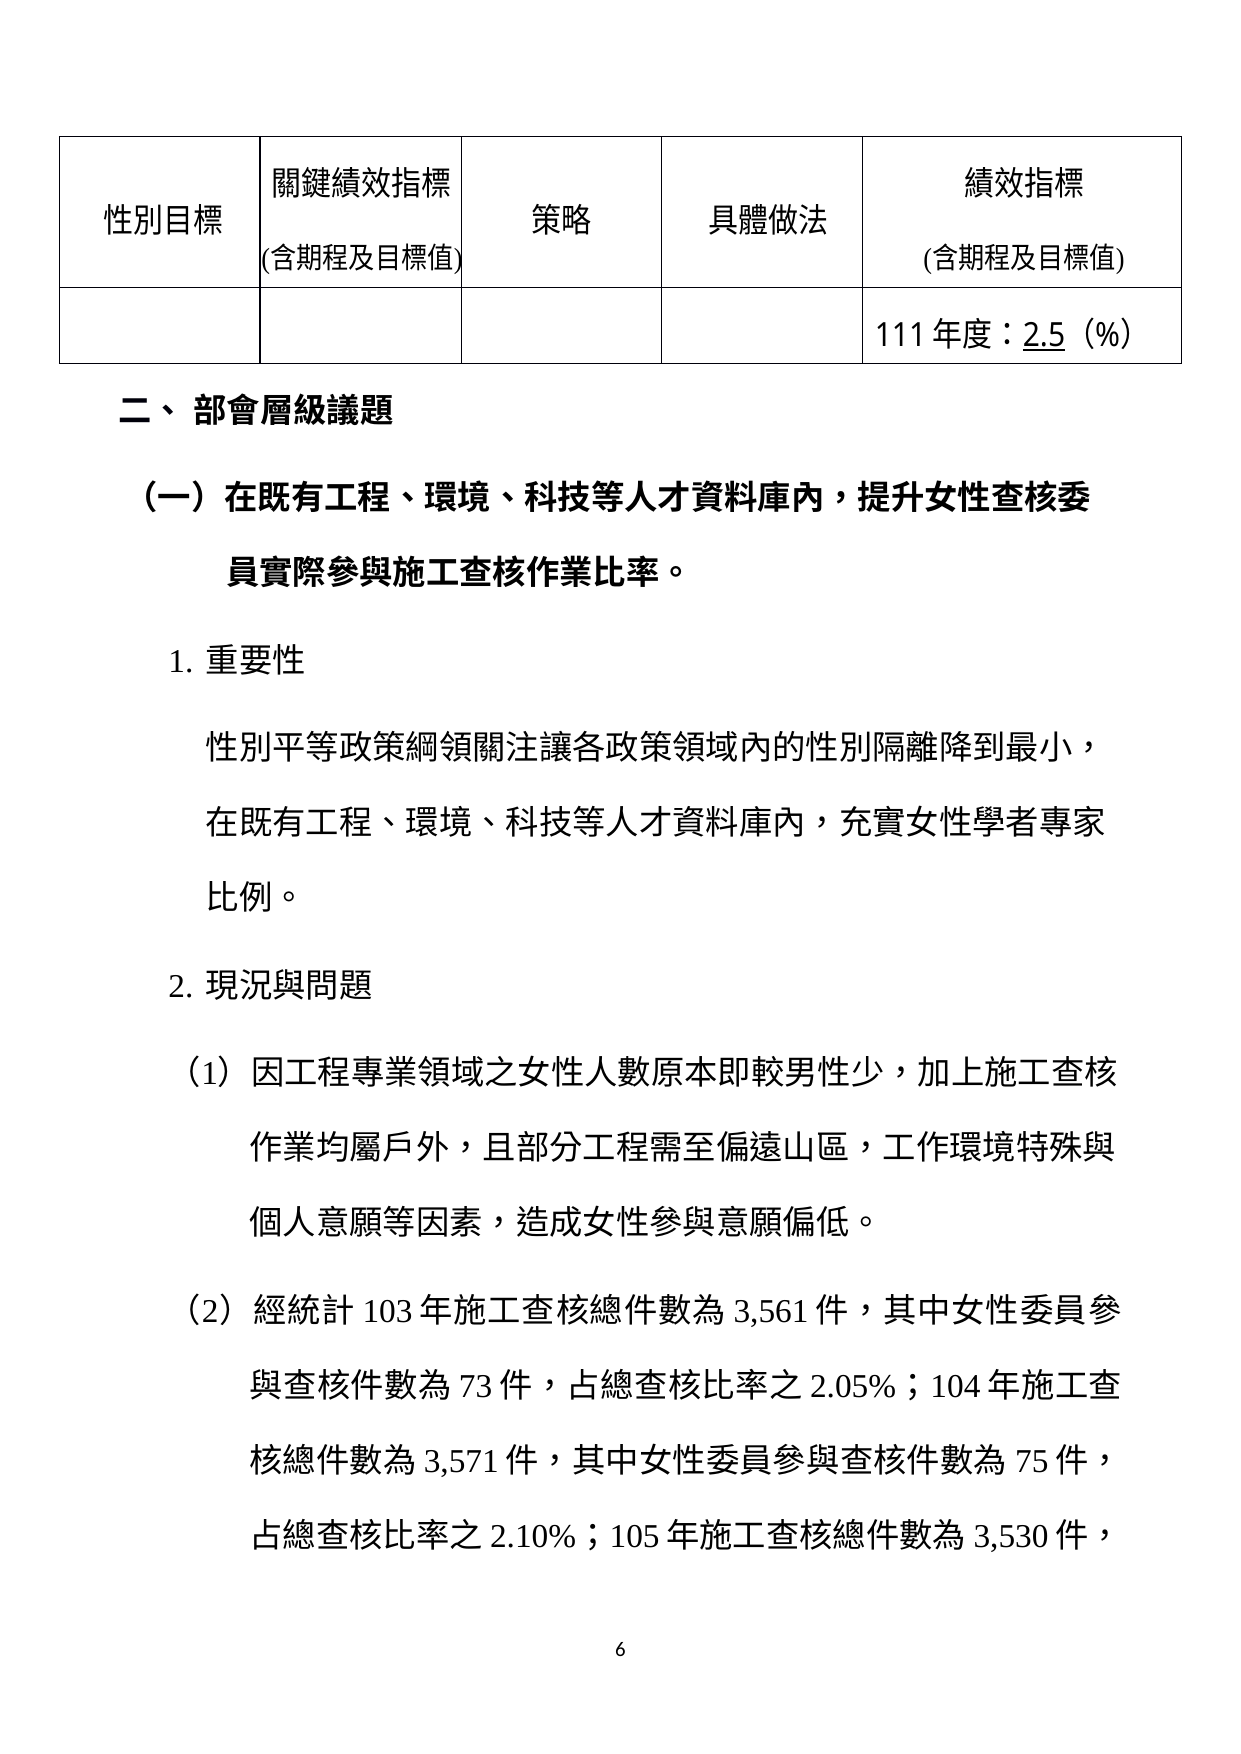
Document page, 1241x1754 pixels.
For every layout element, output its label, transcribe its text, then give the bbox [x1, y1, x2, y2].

list 在既有工程、環境、科技等人才資料庫內，提升女性查核委員實際參與施工查核作業比率。 [174, 451, 1122, 601]
list （1）因工程專業領域之女性人數原本即較男性少，加上施工查核作業均屬戶外，且部分工程需至偏遠山區，工作環境特殊與個人意願等因素，造成女性參與意願偏低。 [168, 1026, 1122, 1251]
table_cell [662, 288, 862, 363]
list 部會層級議題 [118, 364, 1122, 439]
list （2）經統計103年施工查核總件數為3,561件，其中女性委員參與查核件數為73件，占總查核比率之2.05%；104年施工查核總件數為3,571件，其中女性委員參與查核件數為75件，占總查核比率之2.10%；105年施工查核總件數為3,530件， [168, 1264, 1122, 1564]
table_cell [261, 288, 461, 363]
table_header 策略 [462, 137, 661, 287]
table_header 績效指標 (含期程及目標值) [863, 137, 1181, 287]
table_header 性別目標 [60, 137, 259, 287]
table_cell [462, 288, 661, 363]
table_header 關鍵績效指標 (含期程及目標值) [261, 137, 461, 287]
list 現況與問題 [168, 939, 1122, 1014]
table_header 具體做法 [662, 137, 862, 287]
list 重要性 [168, 614, 1122, 689]
table_cell [60, 288, 259, 363]
list 性別平等政策綱領關注讓各政策領域內的性別隔離降到最小，在既有工程、環境、科技等人才資料庫內，充實女性學者專家比例。 [206, 701, 1122, 926]
table_cell 111年度：2.5（%） [863, 288, 1181, 363]
